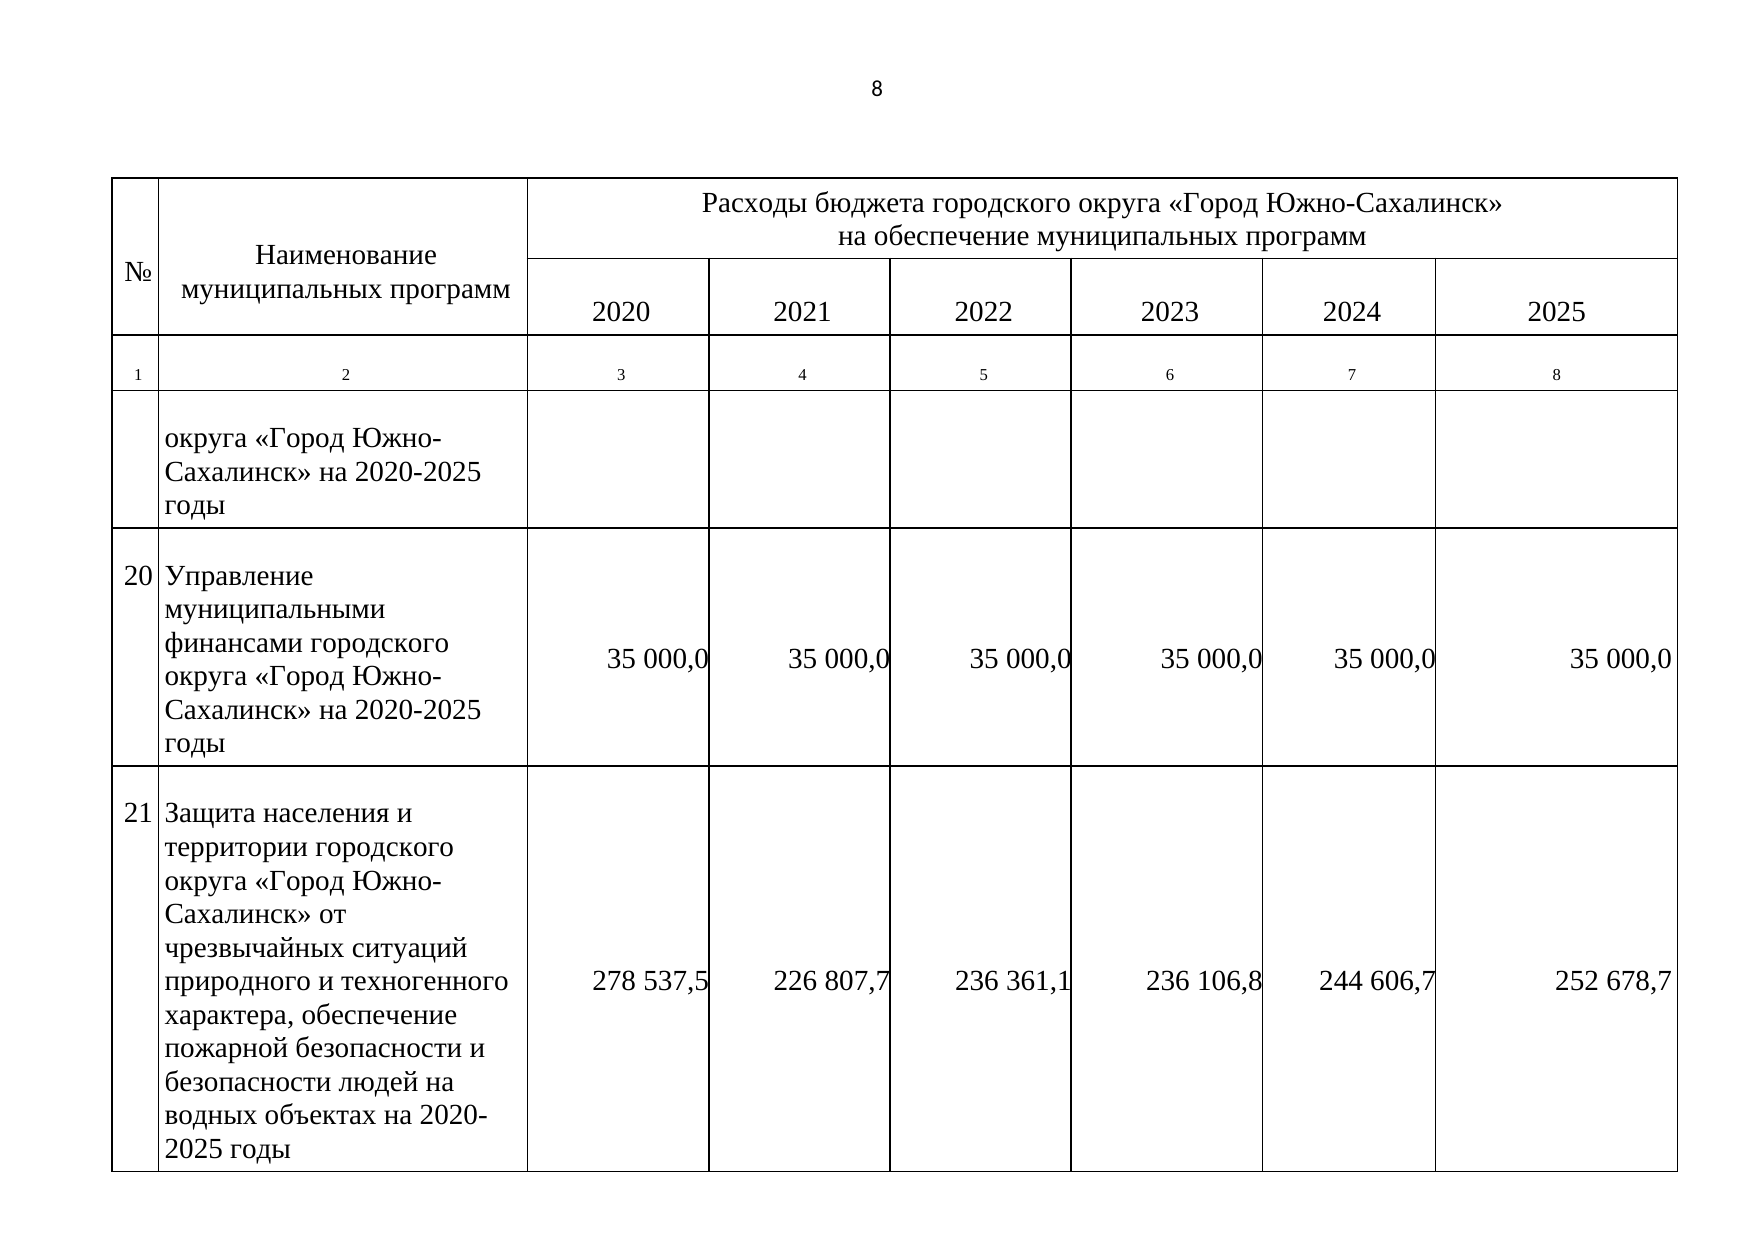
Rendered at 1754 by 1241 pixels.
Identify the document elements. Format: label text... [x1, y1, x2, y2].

table_cell 5 [891, 336, 1070, 390]
table_cell 21 [113, 767, 158, 1171]
table_cell [1072, 391, 1262, 527]
table_cell 244 606,7 [1263, 767, 1435, 1171]
table_cell 1 [113, 336, 158, 390]
table_cell 35 000,0 [1072, 529, 1262, 765]
table_cell 35 000,0 [710, 529, 889, 765]
table_cell 252 678,7 [1436, 767, 1677, 1171]
table_cell [710, 391, 889, 527]
table_cell 6 [1072, 336, 1262, 390]
table_cell 7 [1263, 336, 1435, 390]
table_cell 35 000,0 [891, 529, 1070, 765]
table_cell 2021 [710, 259, 889, 334]
table_cell [113, 391, 158, 527]
table_cell [891, 391, 1070, 527]
table_cell 3 [528, 336, 708, 390]
table_cell Управление муниципальными финансами городского округа «Город Южно-Сахалинск» на 2020-2025 годы [159, 529, 527, 765]
table_cell [528, 391, 708, 527]
table_cell 35 000,0 [528, 529, 708, 765]
table_cell 2022 [891, 259, 1070, 334]
table_header Расходы бюджета городского округа «Город Южно-Сахалинск» на обеспечение муниципальных программ [528, 179, 1677, 258]
table_cell 2023 [1072, 259, 1262, 334]
table_cell округа «Город Южно-Сахалинск» на 2020-2025 годы [159, 391, 527, 527]
table_cell [1263, 391, 1435, 527]
table_cell 8 [1436, 336, 1677, 390]
table_cell 2025 [1436, 259, 1677, 334]
table_header № [113, 179, 158, 334]
table_cell 2020 [528, 259, 708, 334]
table_cell 278 537,5 [528, 767, 708, 1171]
table_cell 236 106,8 [1072, 767, 1262, 1171]
table_cell 226 807,7 [710, 767, 889, 1171]
table_cell Защита населения и территории городского округа «Город Южно-Сахалинск» от чрезвычайных ситуаций природного и техногенного характера, обеспечение пожарной безопасности и безопасности людей на водных объектах на 2020-2025 годы [159, 767, 527, 1171]
table_header Наименование муниципальных программ [159, 179, 527, 334]
table_cell [1436, 391, 1677, 527]
table_cell 236 361,1 [891, 767, 1070, 1171]
table_cell 35 000,0 [1263, 529, 1435, 765]
table_cell 2 [159, 336, 527, 390]
table_cell 35 000,0 [1436, 529, 1677, 765]
table_cell 20 [113, 529, 158, 765]
table_cell 2024 [1263, 259, 1435, 334]
table_cell 4 [710, 336, 889, 390]
